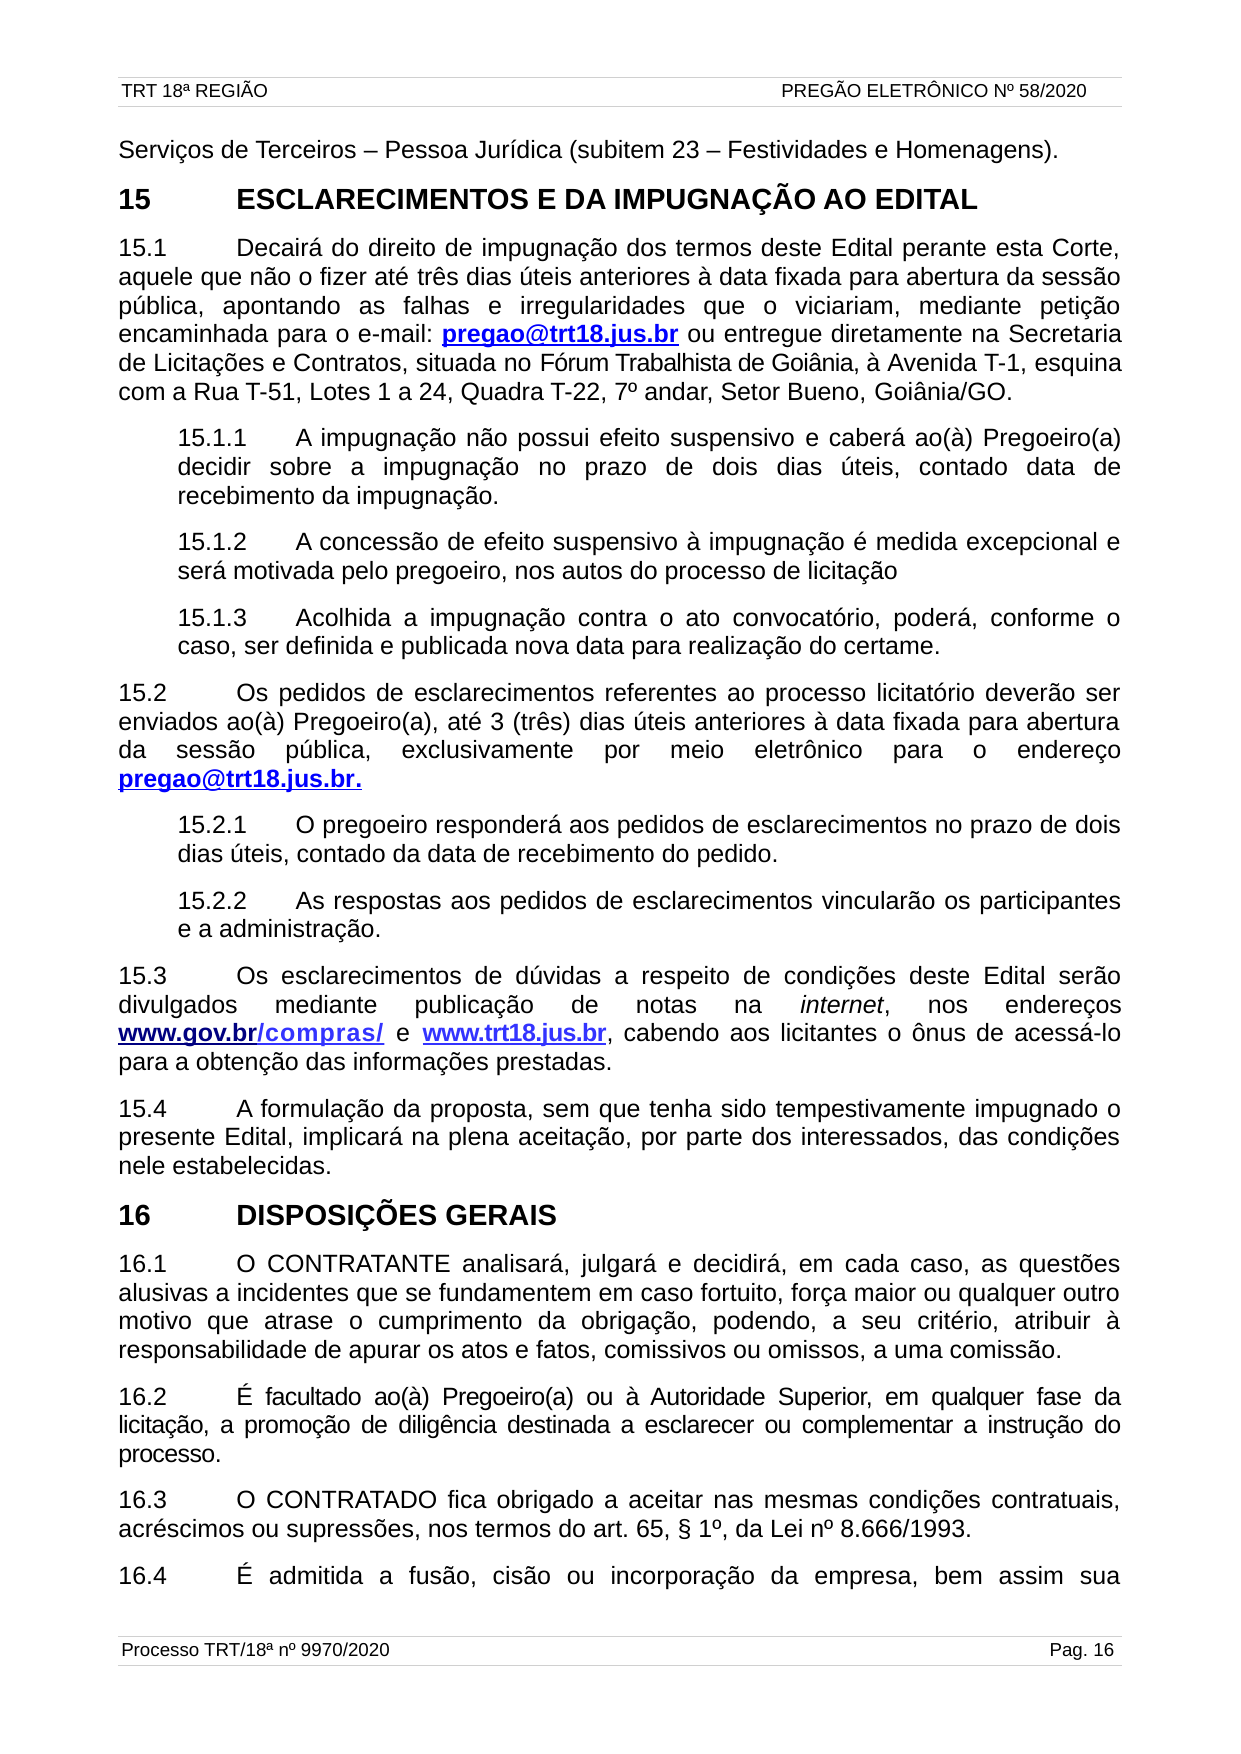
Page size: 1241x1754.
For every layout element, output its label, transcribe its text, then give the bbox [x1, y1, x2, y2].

text Serviços de Terceiros – Pessoa Jurídica (subitem 23 – Festividades e Homenagens). [118, 136, 1122, 164]
text 15.2 Os pedidos de esclarecimentos referentes ao processo licitatório deverão ser enviados ao(à) Pregoeiro(a), até 3 (três) dias úteis anteriores à data fixada para abertura da sessão pública, exclusivamente por meio eletrônico para o endereço pregao@trt18.jus.br. [118, 678, 1122, 793]
text 16.2 É facultado ao(à) Pregoeiro(a) ou à Autoridade Superior, em qualquer fase da licitação, a promoção de diligência destinada a esclarecer ou complementar a instrução do processo. [118, 1382, 1122, 1468]
text 15.3 Os esclarecimentos de dúvidas a respeito de condições deste Edital serão divulgados mediante publicação de notas na internet, nos endereços www.gov.br/compras/ e www.trt18.jus.br, cabendo aos licitantes o ônus de acessá-lo para a obtenção das informações prestadas. [118, 961, 1122, 1076]
text 16.1 O CONTRATANTE analisará, julgará e decidirá, em cada caso, as questões alusivas a incidentes que se fundamentem em caso fortuito, força maior ou qualquer outro motivo que atrase o cumprimento da obrigação, podendo, a seu critério, atribuir à responsabilidade de apurar os atos e fatos, comissivos ou omissos, a uma comissão. [118, 1249, 1122, 1364]
text 16 DISPOSIÇÕES GERAIS [118, 1198, 1122, 1231]
text 15.2.1 O pregoeiro responderá aos pedidos de esclarecimentos no prazo de dois dias úteis, contado da data de recebimento do pedido. [177, 811, 1122, 868]
text 15.1 Decairá do direito de impugnação dos termos deste Edital perante esta Corte, aquele que não o fizer até três dias úteis anteriores à data fixada para abertura da sessão pública, apontando as falhas e irregularidades que o viciariam, mediante petição encaminhada para o e-mail: pregao@trt18.jus.br ou entregue diretamente na Secretaria de Licitações e Contratos, situada no Fórum Trabalhista de Goiânia, à Avenida T-1, esquina com a Rua T-51, Lotes 1 a 24, Quadra T-22, 7º andar, Setor Bueno, Goiânia/GO. [118, 233, 1122, 406]
text 15.4 A formulação da proposta, sem que tenha sido tempestivamente impugnado o presente Edital, implicará na plena aceitação, por parte dos interessados, das condições nele estabelecidas. [118, 1094, 1122, 1180]
text 15.2.2 As respostas aos pedidos de esclarecimentos vincularão os participantes e a administração. [177, 886, 1122, 943]
text 16.4 É admitida a fusão, cisão ou incorporação da empresa, bem assim sua [118, 1561, 1122, 1589]
text 15.1.1 A impugnação não possui efeito suspensivo e caberá ao(à) Pregoeiro(a) decidir sobre a impugnação no prazo de dois dias úteis, contado data de recebimento da impugnação. [177, 423, 1122, 510]
text 16.3 O CONTRATADO fica obrigado a aceitar nas mesmas condições contratuais, acréscimos ou supressões, nos termos do art. 65, § 1º, da Lei nº 8.666/1993. [118, 1486, 1122, 1543]
text 15.1.3 Acolhida a impugnação contra o ato convocatório, poderá, conforme o caso, ser definida e publicada nova data para realização do certame. [177, 603, 1122, 660]
text 15 ESCLARECIMENTOS E DA IMPUGNAÇÃO AO EDITAL [118, 182, 1122, 216]
text 15.1.2 A concessão de efeito suspensivo à impugnação é medida excepcional e será motivada pelo pregoeiro, nos autos do processo de licitação [177, 527, 1122, 585]
